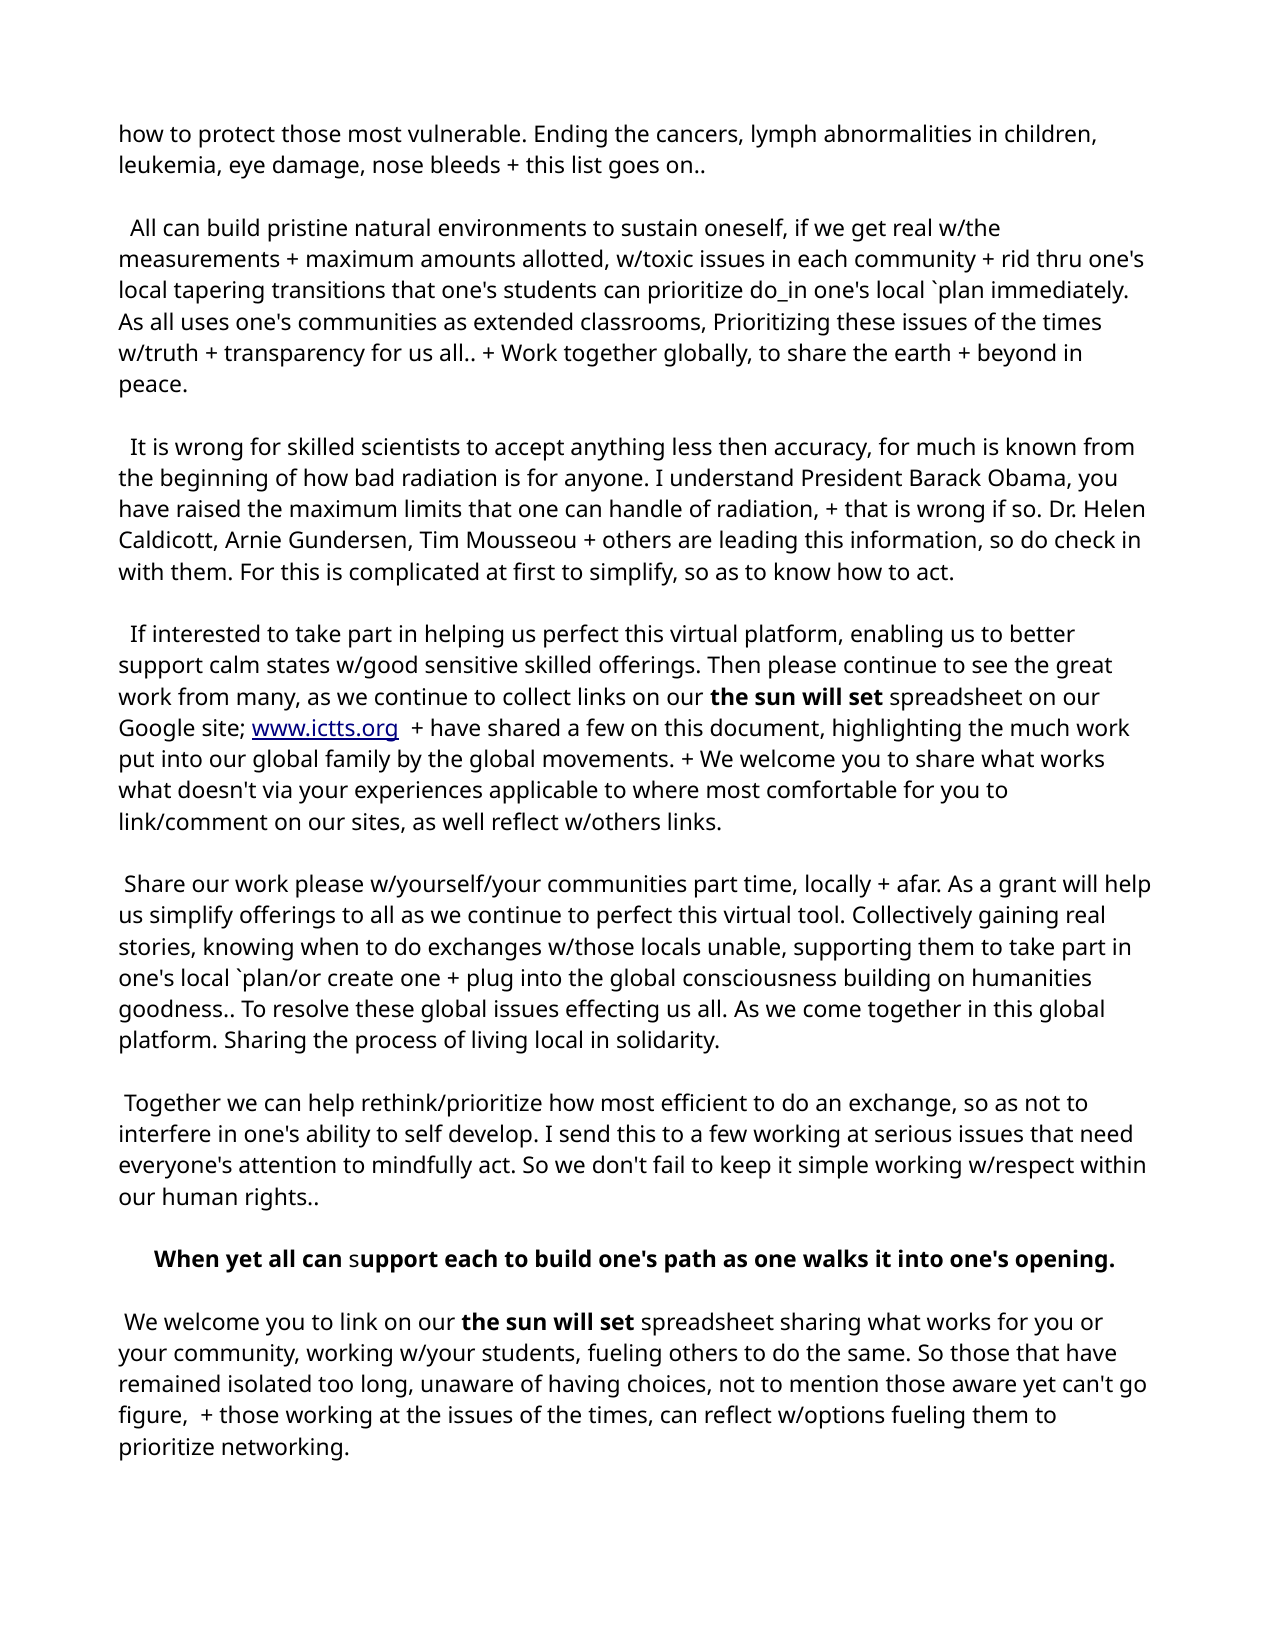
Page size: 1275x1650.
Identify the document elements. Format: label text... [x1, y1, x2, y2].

text Together we can help rethink/prioritize how most efficient to do an exchange, so as not to interfere in one's ability to self develop. I send this to a few working at serious issues that need everyone's attention to mindfully act. So we don't fail to keep it simple working w/respect within our human rights.. [118, 1087, 1157, 1212]
text We welcome you to link on our the sun will set spreadsheet sharing what works for you or your community, working w/your students, fueling others to do the same. So those that have remained isolated too long, unaware of having choices, not to mention those aware yet can't go figure, + those working at the issues of the times, can reflect w/options fueling them to prioritize networking. [118, 1306, 1157, 1462]
text If interested to take part in helping us perfect this virtual platform, enabling us to better support calm states w/good sensitive skilled offerings. Then please continue to see the great work from many, as we continue to collect links on our the sun will set spreadsheet on our Google site; www.ictts.org + have shared a few on this document, highlighting the much work put into our global family by the global movements. + We welcome you to share what works what doesn't via your experiences applicable to where most comfortable for you to link/comment on our sites, as well reflect w/others links. [118, 618, 1157, 837]
text how to protect those most vulnerable. Ending the cancers, lymph abnormalities in children, leukemia, eye damage, nose bleeds + this list goes on.. [118, 118, 1157, 181]
text It is wrong for skilled scientists to accept anything less then accuracy, for much is known from the beginning of how bad radiation is for anyone. I understand President Barack Obama, you have raised the maximum limits that one can handle of radiation, + that is wrong if so. Dr. Helen Caldicott, Arnie Gundersen, Tim Mousseou + others are leading this information, so do check in with them. For this is complicated at first to simplify, so as to know how to act. [118, 431, 1157, 587]
text When yet all can support each to build one's path as one walks it into one's opening. [118, 1243, 1157, 1274]
text Share our work please w/yourself/your communities part time, locally + afar. As a grant will help us simplify offerings to all as we continue to perfect this virtual tool. Collectively gaining real stories, knowing when to do exchanges w/those locals unable, supporting them to take part in one's local `plan/or create one + plug into the global consciousness building on humanities goodness.. To resolve these global issues effecting us all. As we come together in this global platform. Sharing the process of living local in solidarity. [118, 868, 1157, 1056]
text All can build pristine natural environments to sustain oneself, if we get real w/the measurements + maximum amounts allotted, w/toxic issues in each community + rid thru one's local tapering transitions that one's students can prioritize do_in one's local `plan immediately. As all uses one's communities as extended classrooms, Prioritizing these issues of the times w/truth + transparency for us all.. + Work together globally, to share the earth + beyond in peace. [118, 212, 1157, 399]
